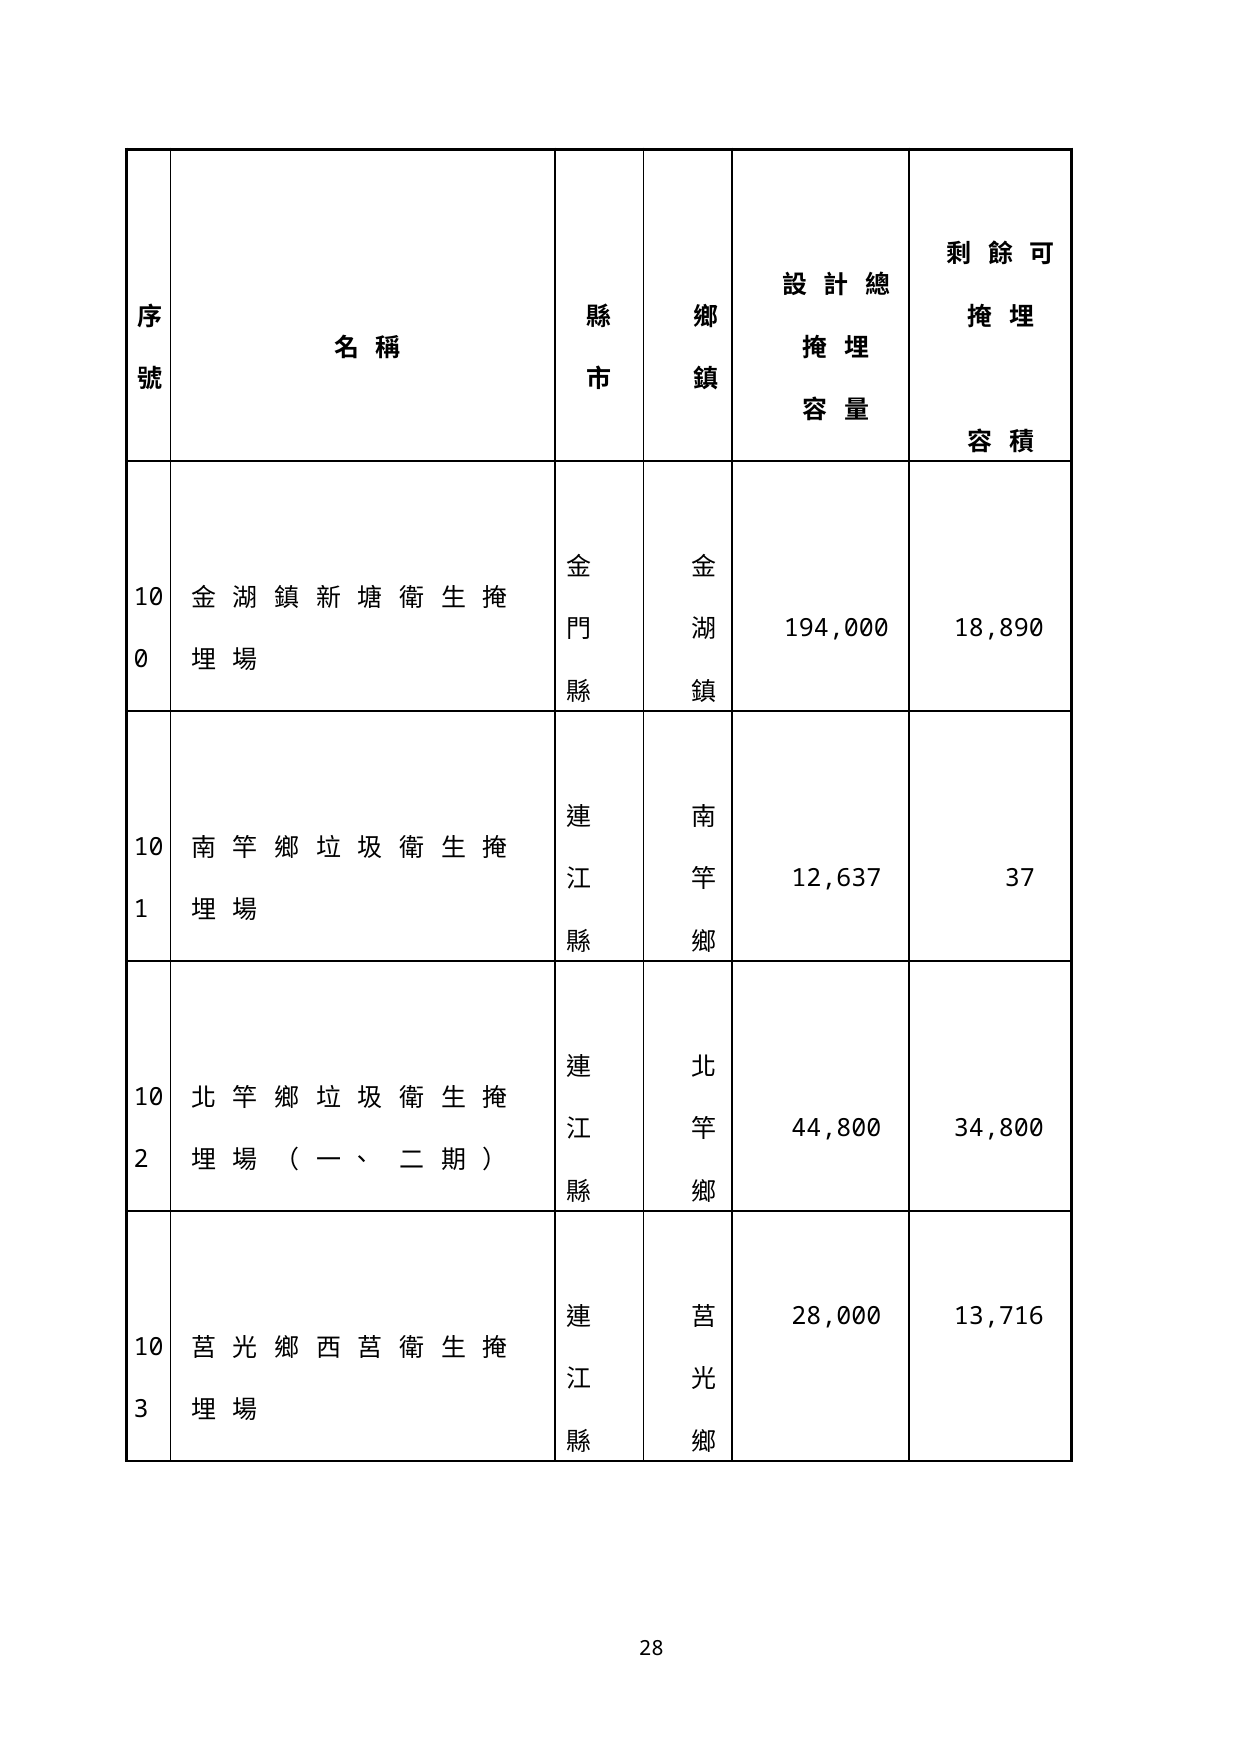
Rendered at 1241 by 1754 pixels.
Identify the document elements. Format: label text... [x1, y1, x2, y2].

table_cell 金湖鎮新塘衛生掩埋場 [171, 462, 554, 710]
table_cell 13,716 [910, 1212, 1070, 1460]
table_cell 12,637 [733, 712, 908, 960]
table_cell 102 [128, 962, 170, 1210]
table_cell 莒光鄉西莒衛生掩埋場 [171, 1212, 554, 1460]
table_cell 44,800 [733, 962, 908, 1210]
table_cell 北竿鄉垃圾衛生掩埋場（一、二期） [171, 962, 554, 1210]
table_cell 南竿鄉 [644, 712, 731, 960]
table_header 設計總掩埋 容量 [733, 151, 908, 460]
table_cell 34,800 [910, 962, 1070, 1210]
table_cell 18,890 [910, 462, 1070, 710]
table_header 鄉鎮 [644, 151, 731, 460]
table_cell 北竿鄉 [644, 962, 731, 1210]
table_header 剩餘可掩埋 容積 [910, 151, 1070, 460]
table_cell 101 [128, 712, 170, 960]
table_cell 南竿鄉垃圾衛生掩埋場 [171, 712, 554, 960]
table_cell 194,000 [733, 462, 908, 710]
table_header 序號 [128, 151, 170, 460]
table_cell 連江縣 [556, 1212, 643, 1460]
table_cell 連江縣 [556, 962, 643, 1210]
table_cell 金湖鎮 [644, 462, 731, 710]
table_cell 莒光鄉 [644, 1212, 731, 1460]
table_header 縣市 [556, 151, 643, 460]
table_cell 金門縣 [556, 462, 643, 710]
table_cell 37 [910, 712, 1070, 960]
table_cell 連江縣 [556, 712, 643, 960]
table_cell 103 [128, 1212, 170, 1460]
table_header 名稱 [171, 151, 554, 460]
table_cell 28,000 [733, 1212, 908, 1460]
table_cell 100 [128, 462, 170, 710]
